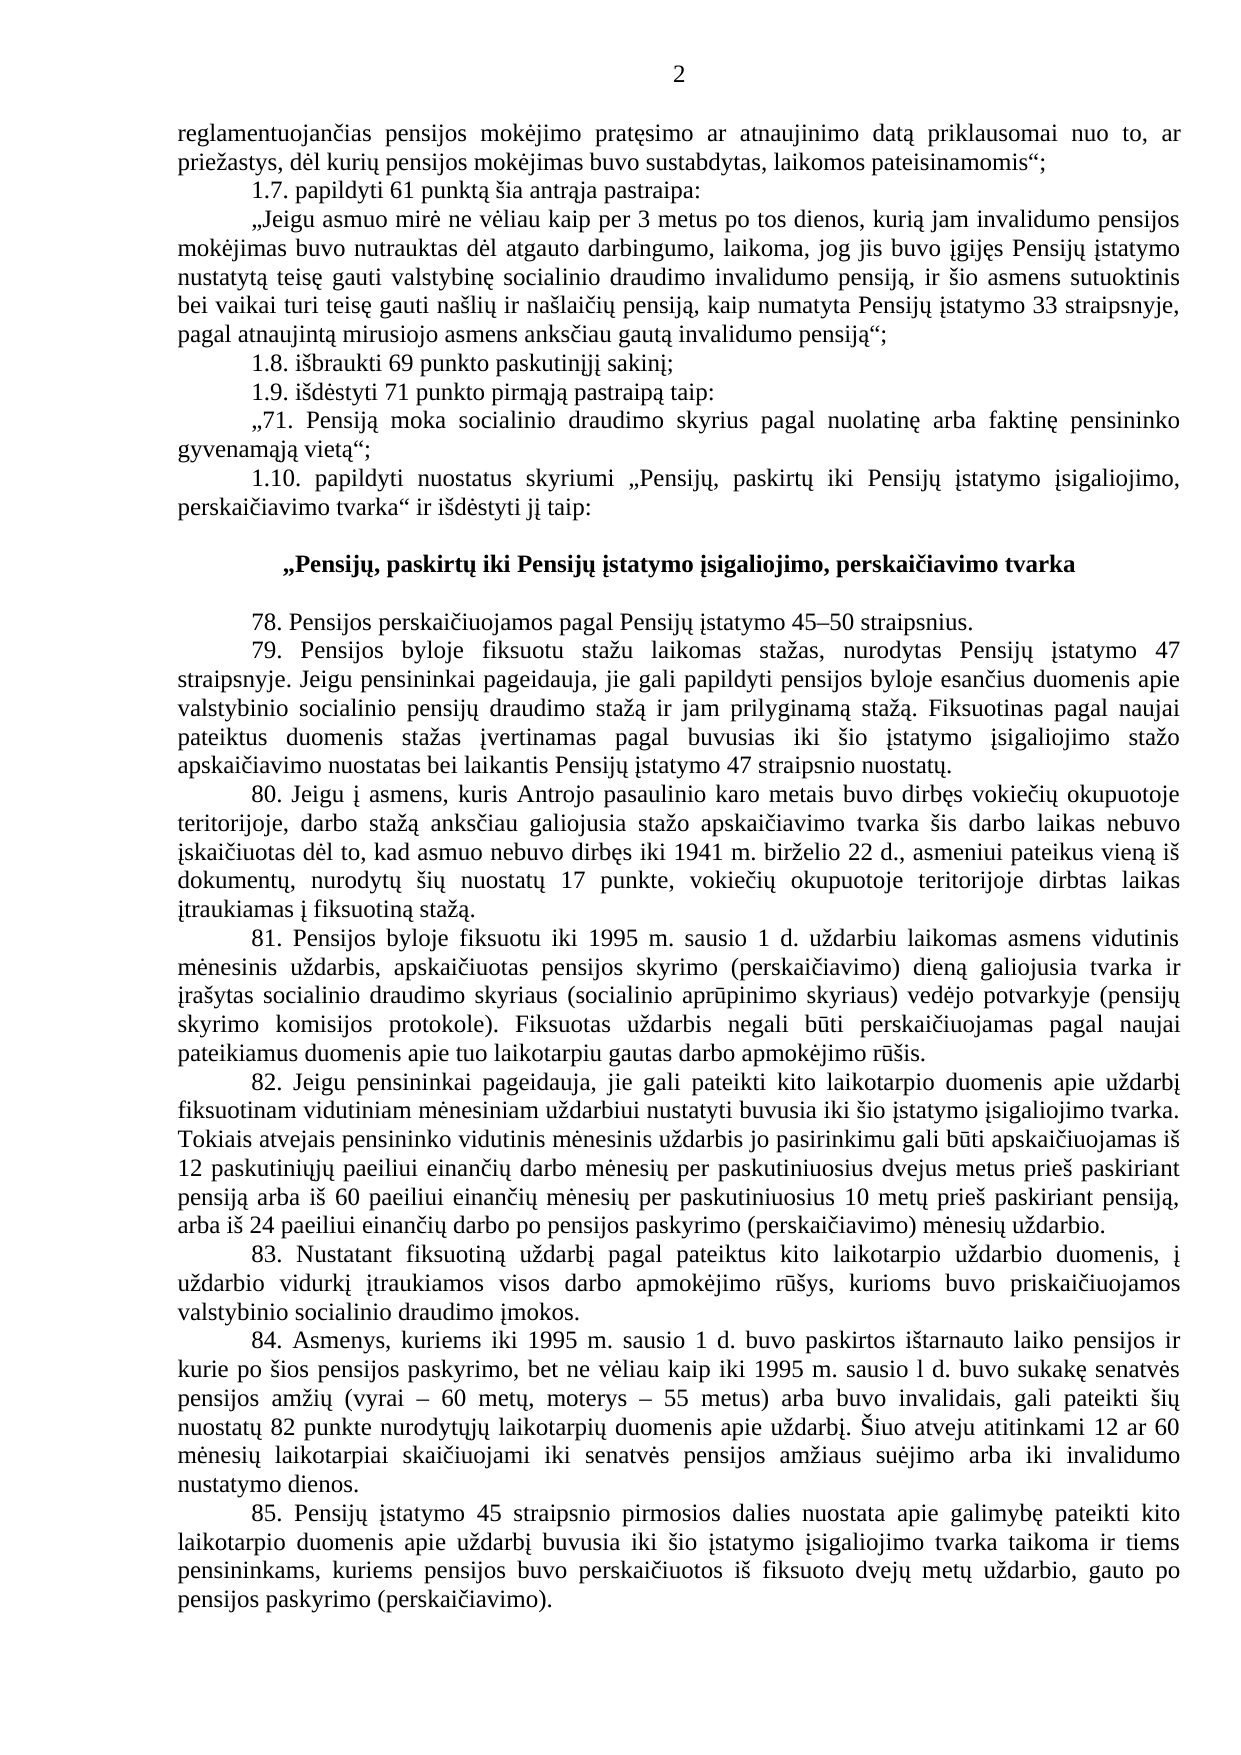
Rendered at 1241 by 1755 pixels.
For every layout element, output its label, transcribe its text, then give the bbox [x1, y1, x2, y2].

text 84. Asmenys, kuriems iki 1995 m. sausio 1 d. buvo paskirtos ištarnauto laiko pensijos ir kurie po šios pensijos paskyrimo, bet ne vėliau kaip iki 1995 m. sausio l d. buvo sukakę senatvės pensijos amžių (vyrai – 60 metų, moterys – 55 metus) arba buvo invalidais, gali pateikti šių nuostatų 82 punkte nurodytųjų laikotarpių duomenis apie uždarbį. Šiuo atveju atitinkami 12 ar 60 mėnesių laikotarpiai skaičiuojami iki senatvės pensijos amžiaus suėjimo arba iki invalidumo nustatymo dienos. [177, 1326, 1181, 1498]
text 78. Pensijos perskaičiuojamos pagal Pensijų įstatymo 45–50 straipsnius. [177, 607, 1181, 636]
text reglamentuojančias pensijos mokėjimo pratęsimo ar atnaujinimo datą priklausomai nuo to, ar priežastys, dėl kurių pensijos mokėjimas buvo sustabdytas, laikomos pateisinamomis“; [177, 118, 1181, 176]
text „71. Pensiją moka socialinio draudimo skyrius pagal nuolatinę arba faktinę pensininko gyvenamąją vietą“; [177, 406, 1181, 463]
text 83. Nustatant fiksuotiną uždarbį pagal pateiktus kito laikotarpio uždarbio duomenis, į uždarbio vidurkį įtraukiamos visos darbo apmokėjimo rūšys, kurioms buvo priskaičiuojamos valstybinio socialinio draudimo įmokos. [177, 1239, 1181, 1326]
text „Jeigu asmuo mirė ne vėliau kaip per 3 metus po tos dienos, kurią jam invalidumo pensijos mokėjimas buvo nutrauktas dėl atgauto darbingumo, laikoma, jog jis buvo įgijęs Pensijų įstatymo nustatytą teisę gauti valstybinę socialinio draudimo invalidumo pensiją, ir šio asmens sutuoktinis bei vaikai turi teisę gauti našlių ir našlaičių pensiją, kaip numatyta Pensijų įstatymo 33 straipsnyje, pagal atnaujintą mirusiojo asmens anksčiau gautą invalidumo pensiją“; [177, 204, 1181, 348]
text 81. Pensijos byloje fiksuotu iki 1995 m. sausio 1 d. uždarbiu laikomas asmens vidutinis mėnesinis uždarbis, apskaičiuotas pensijos skyrimo (perskaičiavimo) dieną galiojusia tvarka ir įrašytas socialinio draudimo skyriaus (socialinio aprūpinimo skyriaus) vedėjo potvarkyje (pensijų skyrimo komisijos protokole). Fiksuotas uždarbis negali būti perskaičiuojamas pagal naujai pateikiamus duomenis apie tuo laikotarpiu gautas darbo apmokėjimo rūšis. [177, 923, 1181, 1067]
text „Pensijų, paskirtų iki Pensijų įstatymo įsigaliojimo, perskaičiavimo tvarka [177, 549, 1181, 578]
text 85. Pensijų įstatymo 45 straipsnio pirmosios dalies nuostata apie galimybę pateikti kito laikotarpio duomenis apie uždarbį buvusia iki šio įstatymo įsigaliojimo tvarka taikoma ir tiems pensininkams, kuriems pensijos buvo perskaičiuotos iš fiksuoto dvejų metų uždarbio, gauto po pensijos paskyrimo (perskaičiavimo). [177, 1498, 1181, 1613]
text 1.8. išbraukti 69 punkto paskutinįjį sakinį; [177, 348, 1181, 377]
text 79. Pensijos byloje fiksuotu stažu laikomas stažas, nurodytas Pensijų įstatymo 47 straipsnyje. Jeigu pensininkai pageidauja, jie gali papildyti pensijos byloje esančius duomenis apie valstybinio socialinio pensijų draudimo stažą ir jam prilyginamą stažą. Fiksuotinas pagal naujai pateiktus duomenis stažas įvertinamas pagal buvusias iki šio įstatymo įsigaliojimo stažo apskaičiavimo nuostatas bei laikantis Pensijų įstatymo 47 straipsnio nuostatų. [177, 636, 1181, 779]
text 1.7. papildyti 61 punktą šia antrąja pastraipa: [177, 176, 1181, 204]
text 1.10. papildyti nuostatus skyriumi „Pensijų, paskirtų iki Pensijų įstatymo įsigaliojimo, perskaičiavimo tvarka“ ir išdėstyti jį taip: [177, 463, 1181, 521]
text 1.9. išdėstyti 71 punkto pirmąją pastraipą taip: [177, 377, 1181, 406]
text 80. Jeigu į asmens, kuris Antrojo pasaulinio karo metais buvo dirbęs vokiečių okupuotoje teritorijoje, darbo stažą anksčiau galiojusia stažo apskaičiavimo tvarka šis darbo laikas nebuvo įskaičiuotas dėl to, kad asmuo nebuvo dirbęs iki 1941 m. birželio 22 d., asmeniui pateikus vieną iš dokumentų, nurodytų šių nuostatų 17 punkte, vokiečių okupuotoje teritorijoje dirbtas laikas įtraukiamas į fiksuotiną stažą. [177, 779, 1181, 923]
text 82. Jeigu pensininkai pageidauja, jie gali pateikti kito laikotarpio duomenis apie uždarbį fiksuotinam vidutiniam mėnesiniam uždarbiui nustatyti buvusia iki šio įstatymo įsigaliojimo tvarka. Tokiais atvejais pensininko vidutinis mėnesinis uždarbis jo pasirinkimu gali būti apskaičiuojamas iš 12 paskutiniųjų paeiliui einančių darbo mėnesių per paskutiniuosius dvejus metus prieš paskiriant pensiją arba iš 60 paeiliui einančių mėnesių per paskutiniuosius 10 metų prieš paskiriant pensiją, arba iš 24 paeiliui einančių darbo po pensijos paskyrimo (perskaičiavimo) mėnesių uždarbio. [177, 1067, 1181, 1239]
